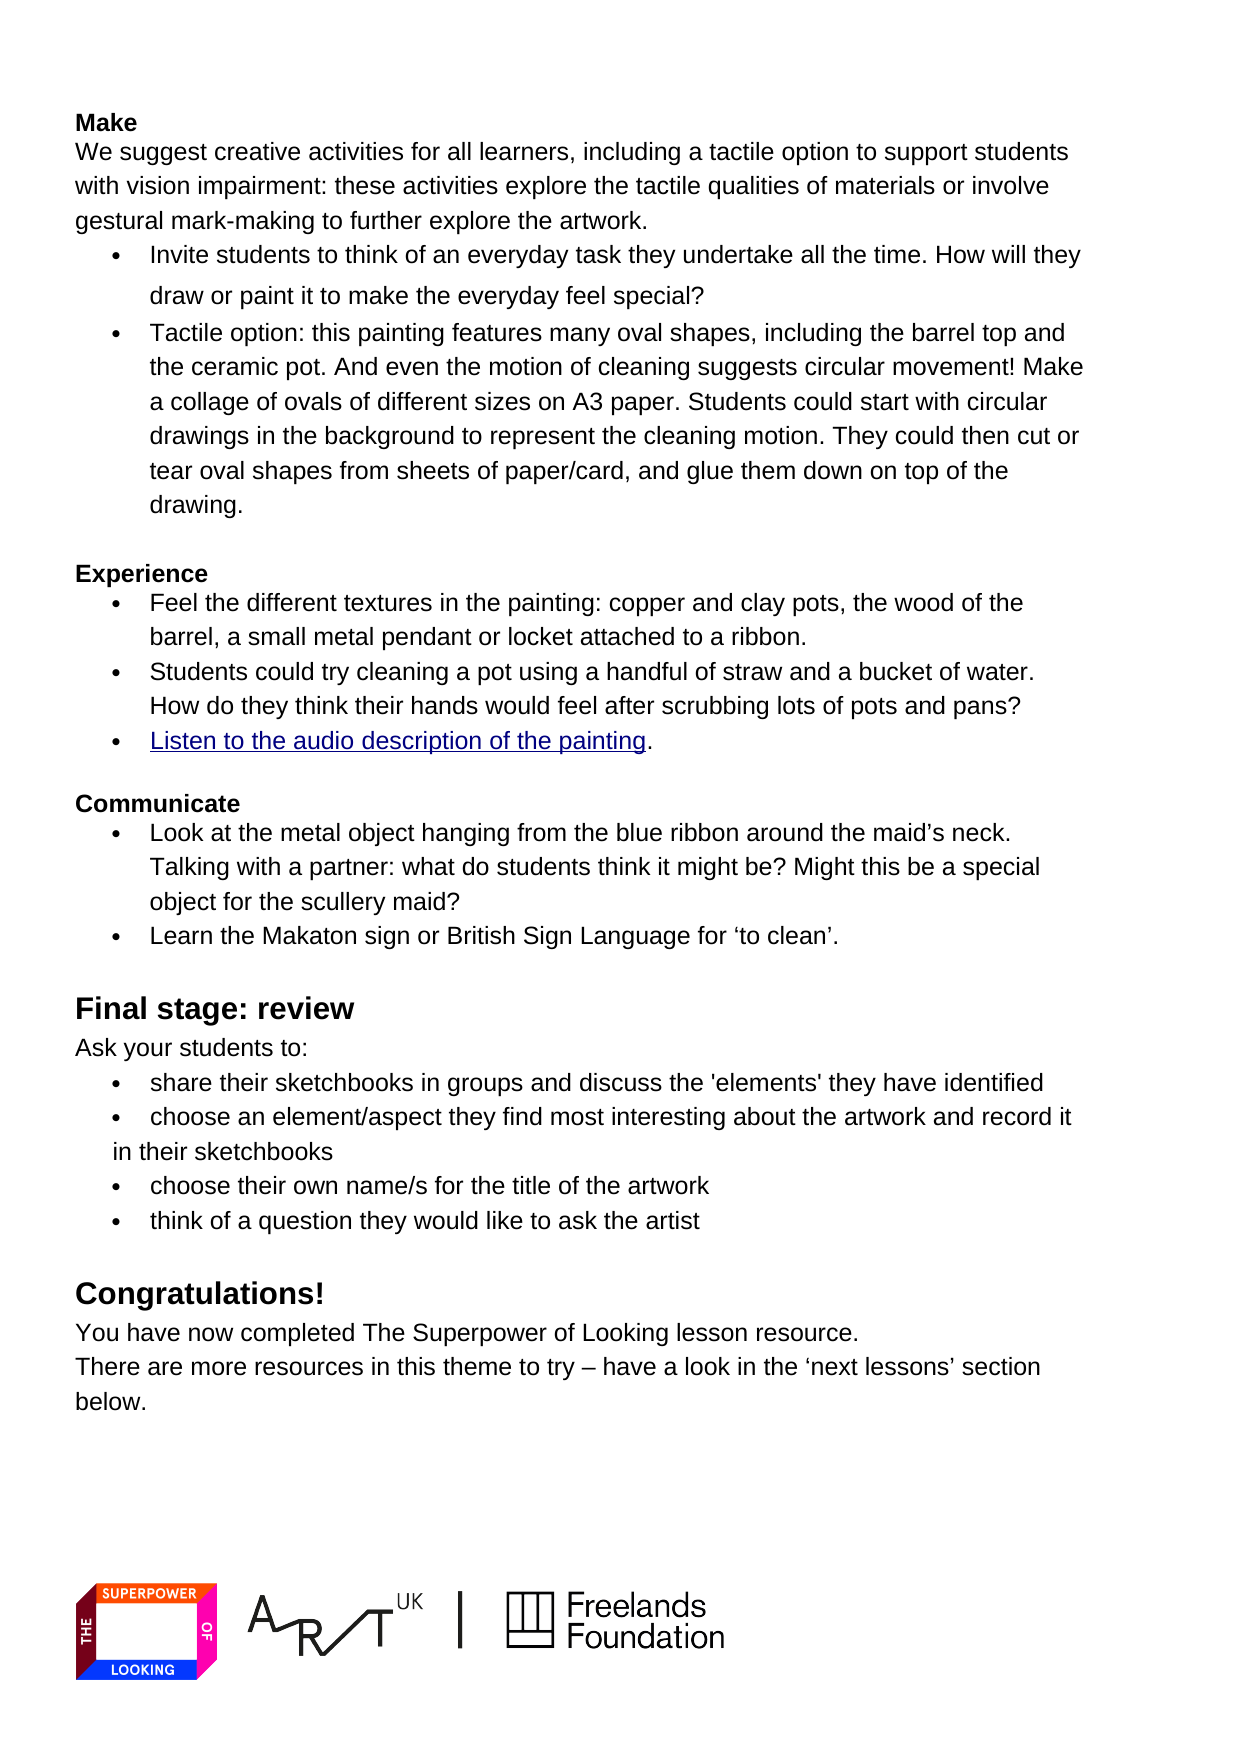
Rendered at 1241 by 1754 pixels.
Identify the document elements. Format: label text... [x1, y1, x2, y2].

list Feel the different textures in the painting: copper and clay pots, the wood of the barrel, a small metal pendant or locket attached to a ribbon. [112, 588, 1090, 651]
list Tactile option: this painting features many oval shapes, including the barrel top and the ceramic pot. And even the motion of cleaning suggests circular movement! Make a collage of ovals of different sizes on A3 paper. Students could start with circular drawings in the background to represent the cleaning motion. They could then cut or tear oval shapes from sheets of paper/card, and glue them down on top of the drawing. [112, 318, 1090, 519]
text Make [75, 108, 1090, 137]
text Congratulations! [75, 1275, 1090, 1311]
list share their sketchbooks in groups and discuss the 'elements' they have identified [112, 1068, 1090, 1097]
text There are more resources in this theme to try – have a look in the ‘next lessons’ section below. [75, 1352, 1090, 1416]
text We suggest creative activities for all learners, including a tactile option to support students with vision impairment: these activities explore the tactile qualities of materials or involve gestural mark-making to further explore the artwork. [75, 137, 1090, 234]
list Look at the metal object hanging from the blue ribbon around the maid’s neck. Talking with a partner: what do students think it might be? Might this be a special object for the scullery maid? [112, 818, 1090, 916]
list Listen to the audio description of the painting. [112, 726, 1090, 754]
text Ask your students to: [75, 1033, 1090, 1062]
text Communicate [75, 789, 1090, 818]
list Invite students to think of an everyday task they undertake all the time. How will they draw or paint it to make the everyday feel special? [112, 240, 1090, 311]
text Final stage: review [75, 990, 1090, 1026]
list Students could try cleaning a pot using a handful of straw and a bucket of water. How do they think their hands would feel after scrubbing lots of pots and pans? [112, 657, 1090, 720]
list Learn the Makaton sign or British Sign Language for ‘to clean’. [112, 921, 1090, 950]
text You have now completed The Superpower of Looking lesson resource. [75, 1318, 1090, 1347]
list think of a question they would like to ask the artist [112, 1206, 1090, 1234]
list choose their own name/s for the title of the artwork [112, 1171, 1090, 1200]
list choose an element/aspect they find most interesting about the artwork and record it in their sketchbooks [112, 1102, 1090, 1166]
text Experience [75, 559, 1090, 588]
